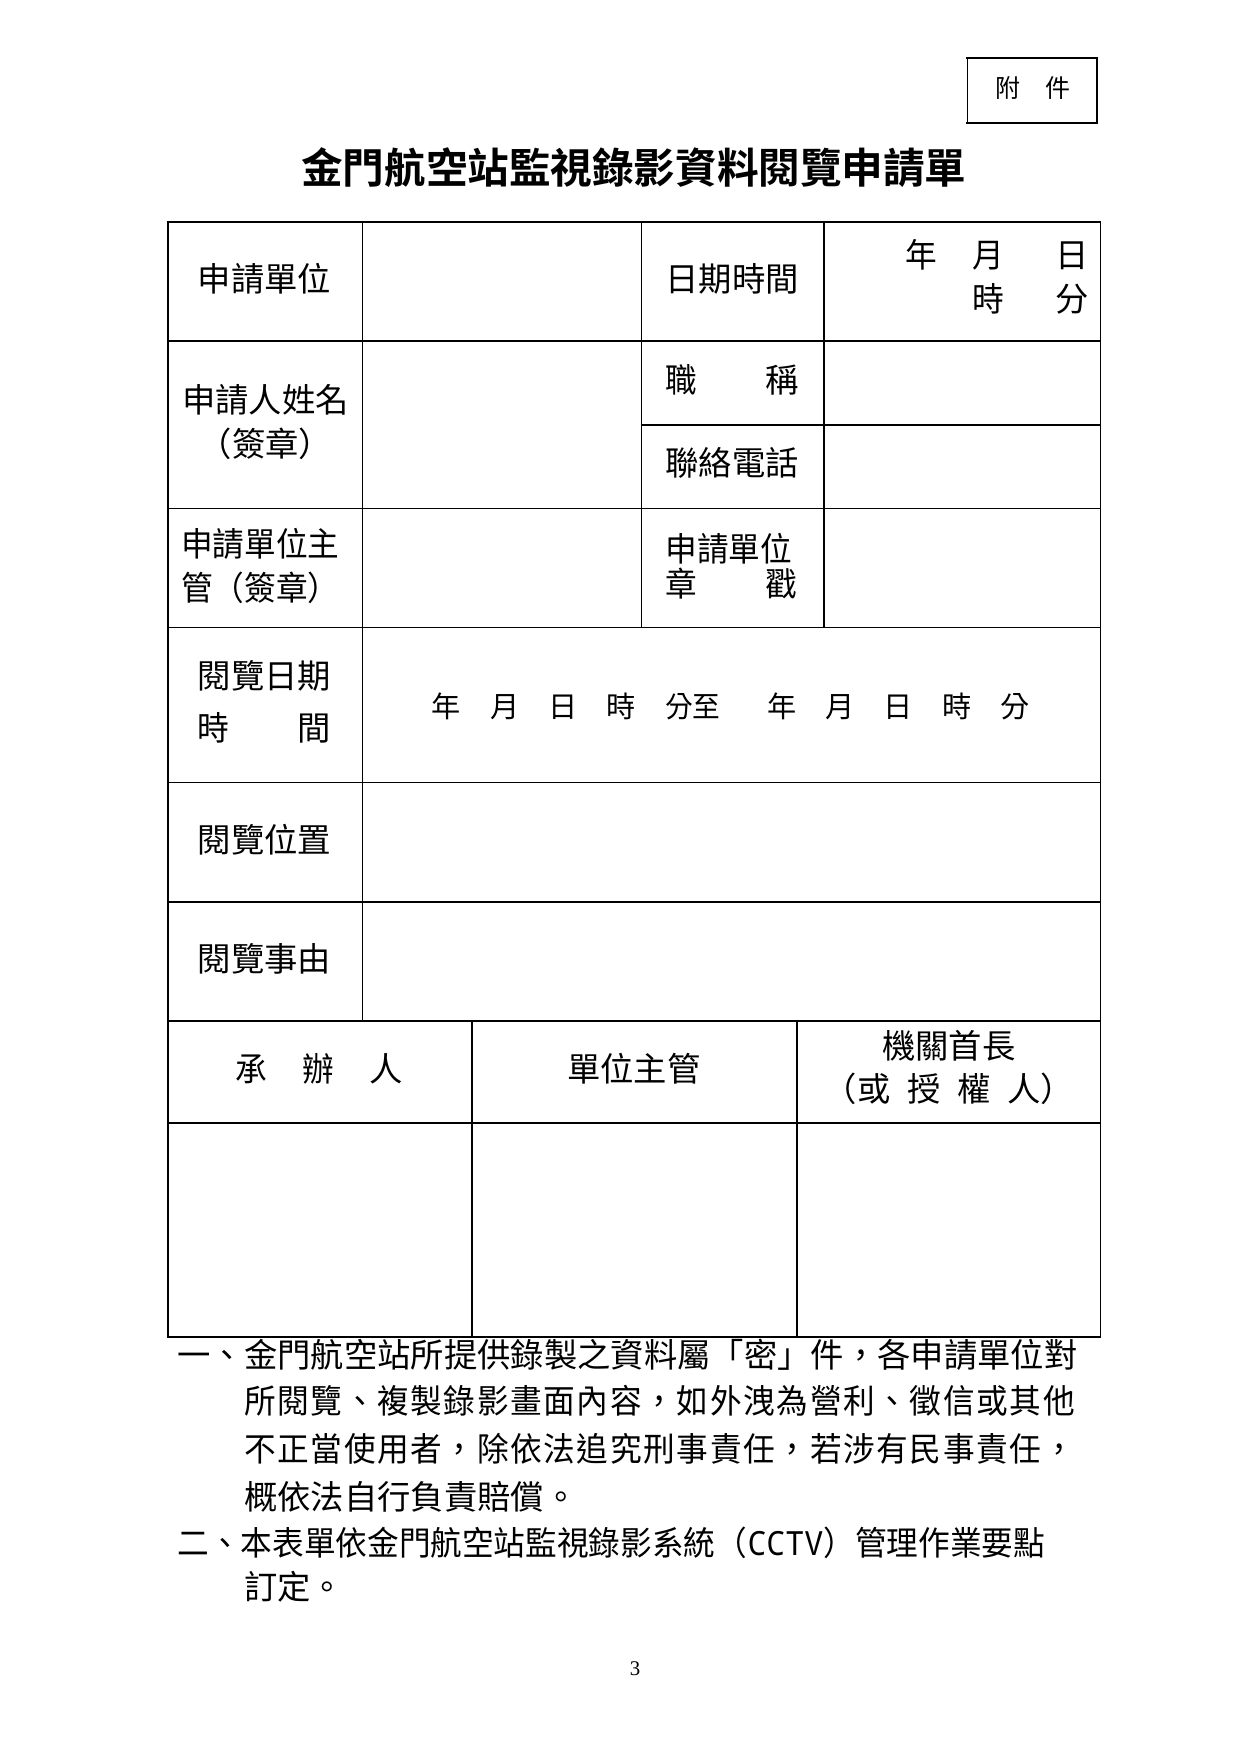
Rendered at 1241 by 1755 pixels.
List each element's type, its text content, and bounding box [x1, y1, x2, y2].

text 二、本表單依金門航空站監視錄影系統（CCTV）管理作業要點 訂定。 [177, 1521, 1078, 1608]
table_cell 申請人姓名 （簽章） [169, 342, 362, 508]
table_cell [798, 1124, 1100, 1336]
table_cell 申請單位 章 戳 [642, 509, 823, 627]
text 金門航空站監視錄影資料閱覽申請單 [301, 142, 1113, 194]
table_cell 職 稱 [642, 342, 823, 424]
table_cell [473, 1124, 796, 1336]
table_cell [363, 783, 1100, 901]
table_cell [363, 903, 1100, 1020]
table_cell [363, 342, 641, 508]
table_cell 申請單位主 管（簽章） [169, 509, 362, 627]
table_cell 聯絡電話 [642, 426, 823, 508]
table_cell 閱覽日期 時 間 [169, 628, 362, 781]
table_cell [825, 342, 1100, 424]
table_cell 年 月 日 時 分至 年 月 日 時 分 [363, 628, 1100, 781]
table_cell [825, 509, 1100, 627]
text 所閱覽、複製錄影畫面內容，如外洩為營利、徵信或其他 不正當使用者，除依法追究刑事責任，若涉有民事責任， 概依法自行負責賠償。 [244, 1376, 1078, 1519]
table_cell [169, 1124, 471, 1336]
table_cell 閱覽位置 [169, 783, 362, 901]
table_cell 單位主管 [473, 1022, 796, 1122]
text 附 件 [995, 71, 1096, 105]
subtitle 一、金門航空站所提供錄製之資料屬「密」件，各申請單位對 [177, 1337, 1113, 1376]
table_header [363, 223, 641, 340]
table_cell 承 辦 人 [169, 1022, 471, 1122]
table_header 年 月 日 時 分 [825, 223, 1100, 340]
table_cell 機關首長 （或 授 權 人） [798, 1022, 1100, 1122]
table_cell [825, 426, 1100, 508]
table_header 日期時間 [642, 223, 823, 340]
table_cell [363, 509, 641, 627]
table_header 申請單位 [169, 223, 362, 340]
table_cell 閱覽事由 [169, 903, 362, 1020]
